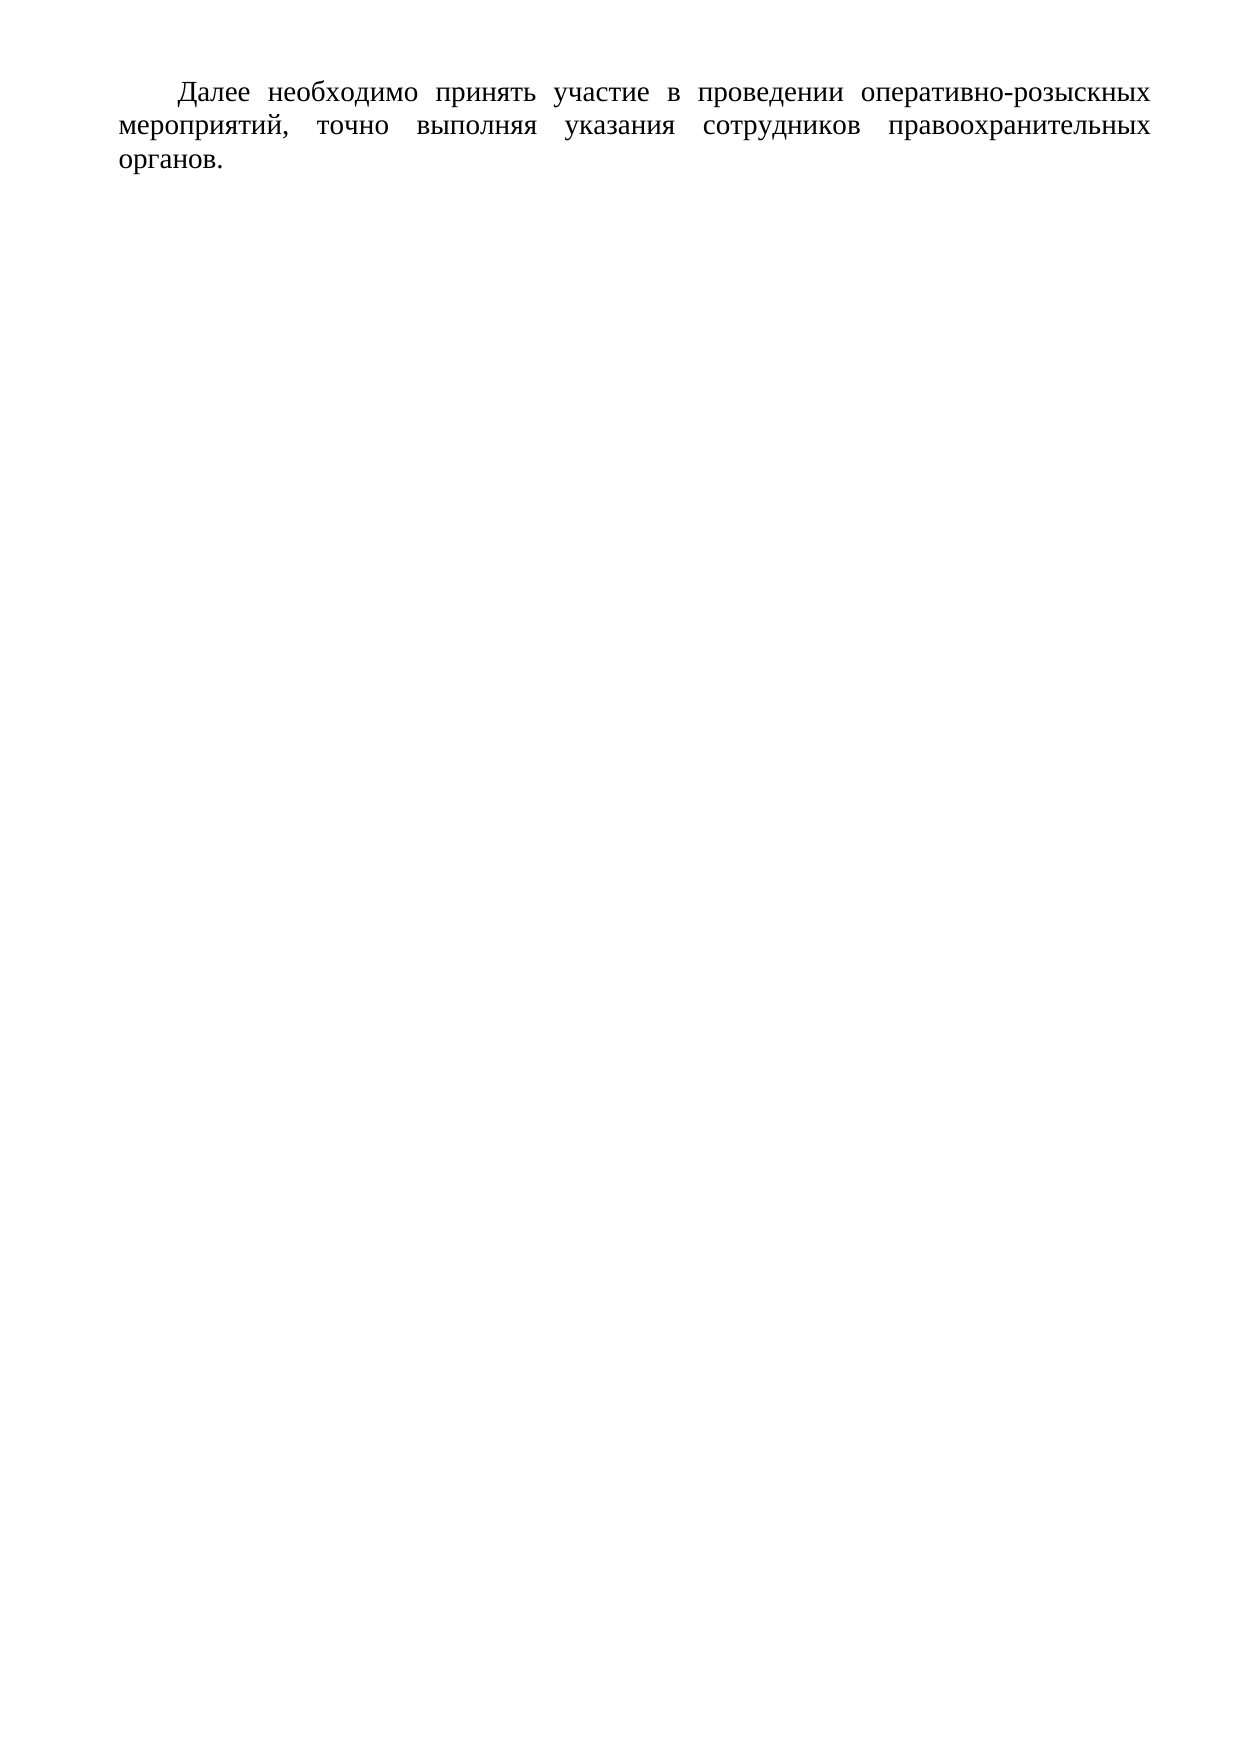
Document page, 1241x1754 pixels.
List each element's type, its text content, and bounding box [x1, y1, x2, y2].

text Далее необходимо принять участие в проведении оперативно-розыскных мероприятий, точно выполняя указания сотрудников правоохранительных органов. [118, 74, 1152, 174]
